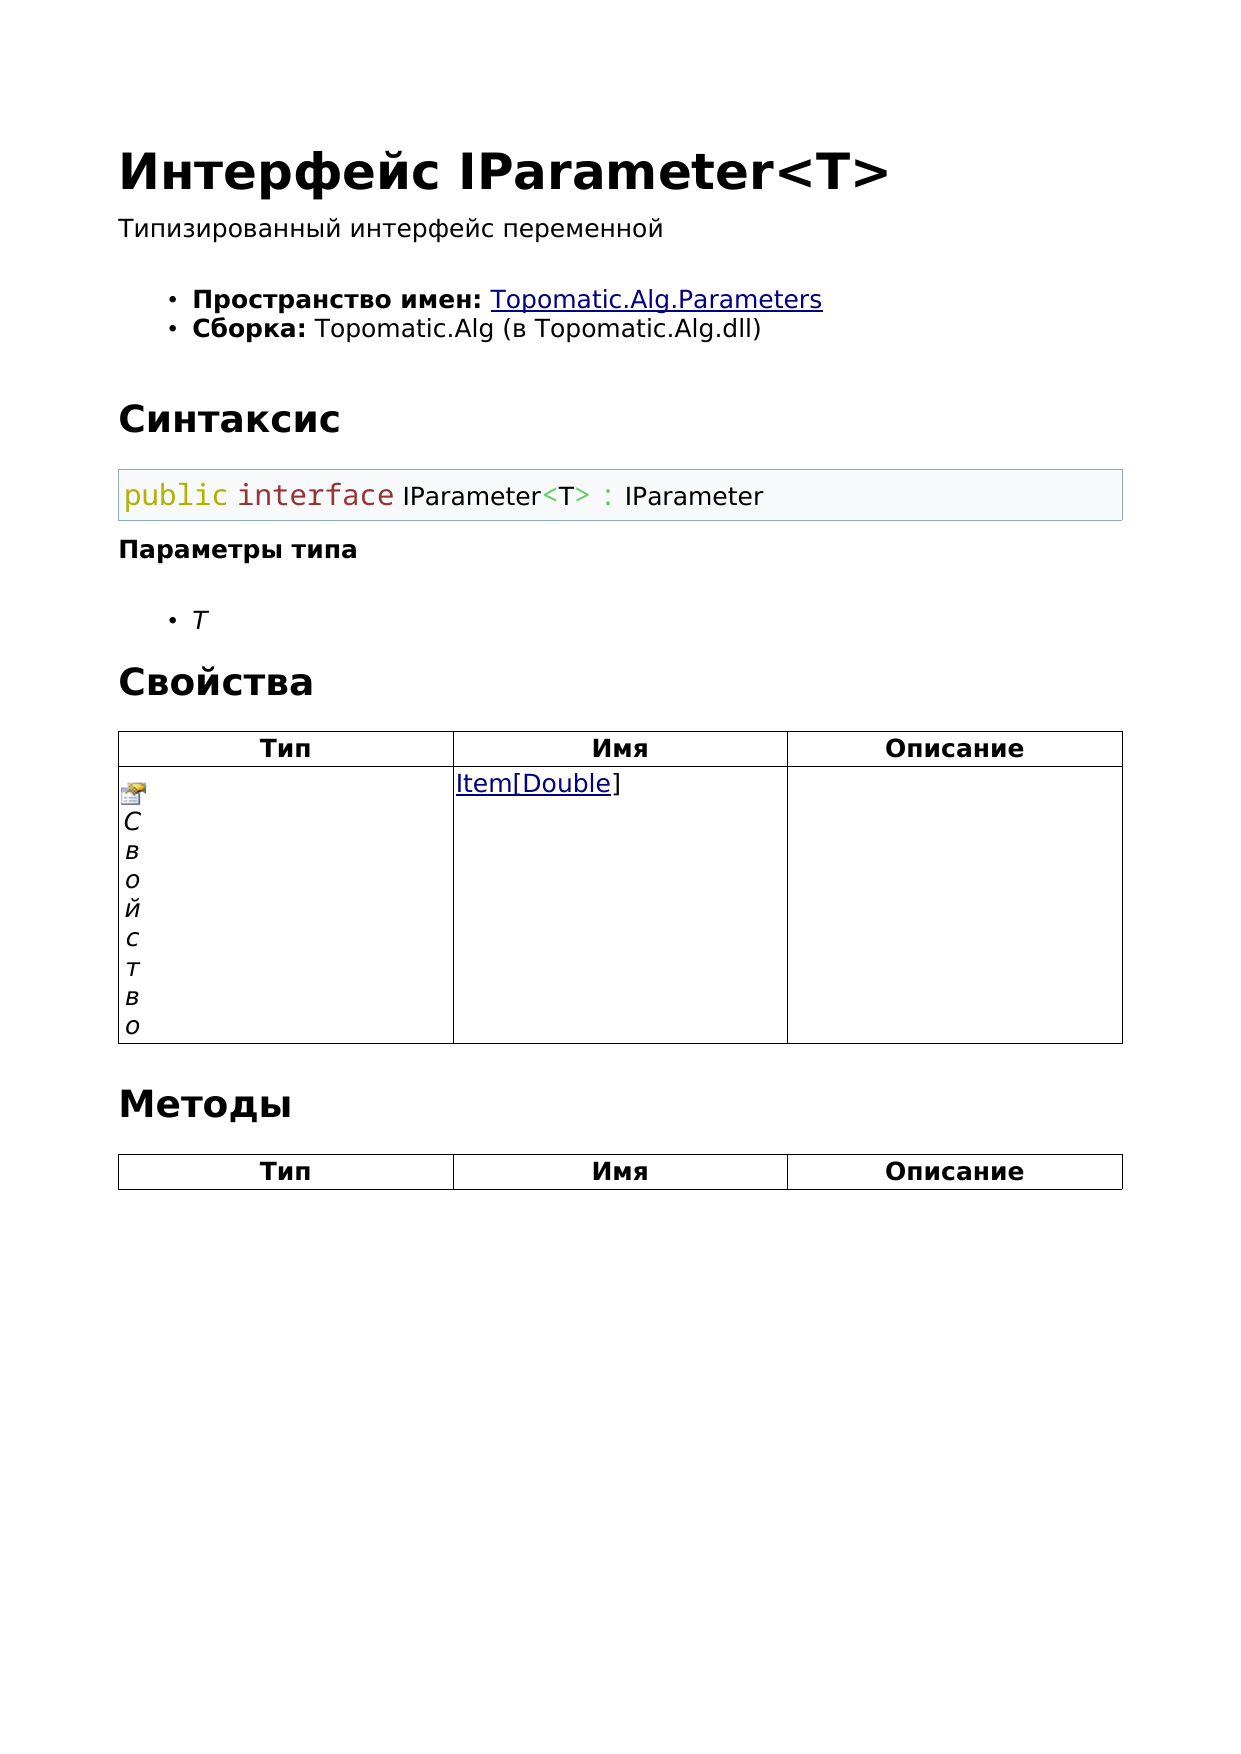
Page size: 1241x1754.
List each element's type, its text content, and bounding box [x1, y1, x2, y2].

subtitle Свойства [118, 660, 1122, 704]
table_cell [119, 767, 453, 1043]
table_header Описание [788, 1155, 1122, 1189]
table_cell [788, 767, 1122, 1043]
table_header public interface IParameter<T> : IParameter [119, 470, 1122, 520]
table_cell Item[Double] [454, 767, 787, 1043]
text Параметры типа [118, 535, 1122, 564]
subtitle Методы [118, 1083, 1122, 1127]
picture [121, 782, 147, 807]
table_header Тип [119, 1155, 453, 1189]
table_header Описание [788, 732, 1122, 766]
text Типизированный интерфейс переменной [118, 214, 1122, 243]
table_header Тип [119, 732, 453, 766]
subtitle Синтаксис [118, 398, 1122, 441]
table_header Имя [454, 732, 787, 766]
list Пространство имен: Topomatic.Alg.Parameters [177, 285, 1122, 314]
table_header Имя [454, 1155, 787, 1189]
list Сборка: Topomatic.Alg (в Topomatic.Alg.dll) [177, 314, 1122, 343]
list T [177, 606, 1122, 635]
subtitle Интерфейс IParameter<T> [118, 143, 1122, 201]
